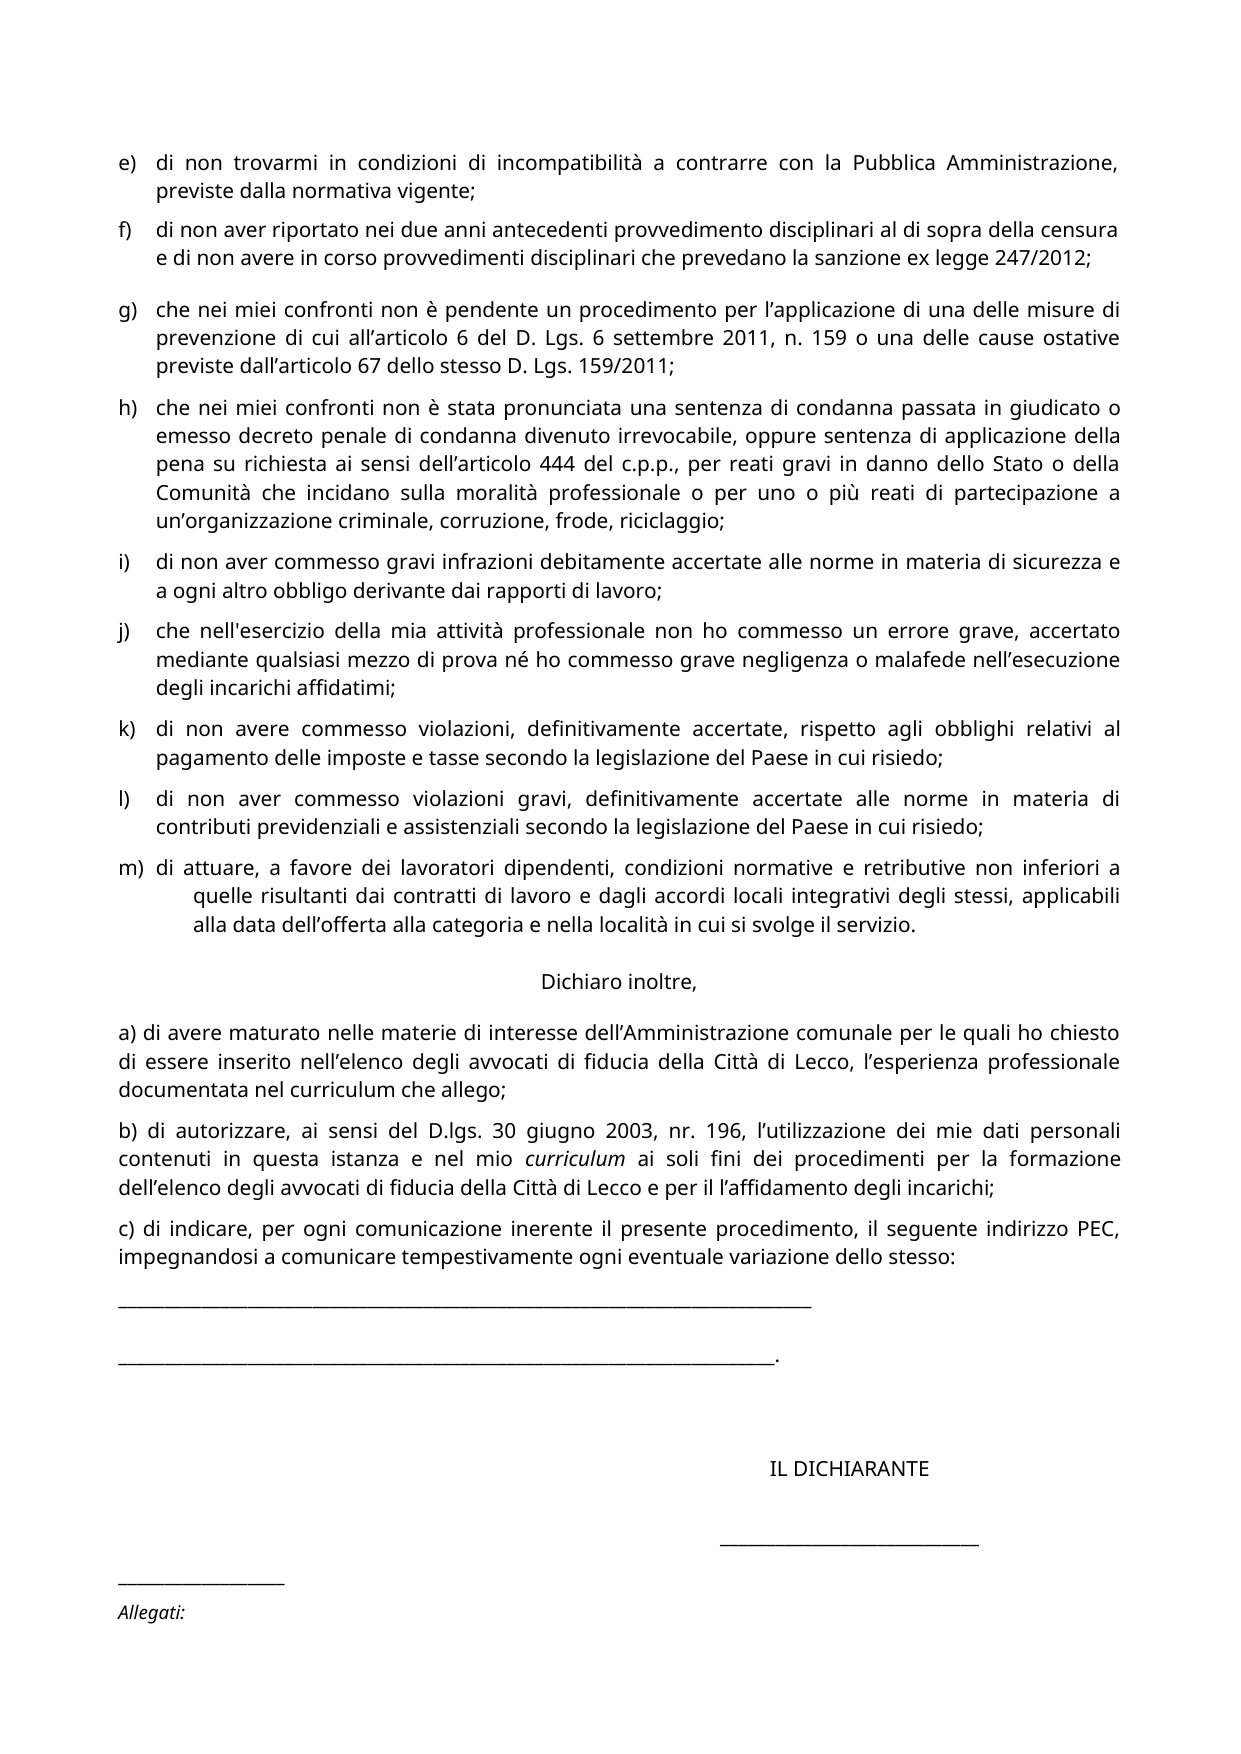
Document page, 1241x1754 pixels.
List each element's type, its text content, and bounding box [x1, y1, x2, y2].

text b) di autorizzare, ai sensi del D.lgs. 30 giugno 2003, nr. 196, l’utilizzazione dei mie dati personali contenuti in questa istanza e nel mio curriculum ai soli fini dei procedimenti per la formazione dell’elenco degli avvocati di fiducia della Città di Lecco e per il l’affidamento degli incarichi; [118, 1116, 1122, 1201]
list che nei miei confronti non è pendente un procedimento per l’applicazione di una delle misure di prevenzione di cui all’articolo 6 del D. Lgs. 6 settembre 2011, n. 159 o una delle cause ostative previste dall’articolo 67 dello stesso D. Lgs. 159/2011; [118, 295, 1122, 380]
text c) di indicare, per ogni comunicazione inerente il presente procedimento, il seguente indirizzo PEC, impegnandosi a comunicare tempestivamente ogni eventuale variazione dello stesso: [118, 1214, 1122, 1271]
list di non aver commesso gravi infrazioni debitamente accertate alle norme in materia di sicurezza e a ogni altro obbligo derivante dai rapporti di lavoro; [118, 547, 1122, 604]
list che nei miei confronti non è stata pronunciata una sentenza di condanna passata in giudicato o emesso decreto penale di condanna divenuto irrevocabile, oppure sentenza di applicazione della pena su richiesta ai sensi dell’articolo 444 del c.p.p., per reati gravi in danno dello Stato o della Comunità che incidano sulla moralità professionale o per uno o più reati di partecipazione a un’organizzazione criminale, corruzione, frode, riciclaggio; [118, 393, 1122, 535]
list che nell'esercizio della mia attività professionale non ho commesso un errore grave, accertato mediante qualsiasi mezzo di prova né ho commesso grave negligenza o malafede nell’esecuzione degli incarichi affidatimi; [118, 617, 1122, 702]
text IL DICHIARANTE [118, 1454, 1120, 1511]
list di non avere commesso violazioni, definitivamente accertate, rispetto agli obblighi relativi al pagamento delle imposte e tasse secondo la legislazione del Paese in cui risiedo; [118, 714, 1122, 771]
text Allegati: [118, 1599, 1120, 1624]
list di non aver riportato nei due anni antecedenti provvedimento disciplinari al di sopra della censura e di non avere in corso provvedimenti disciplinari che prevedano la sanzione ex legge 247/2012; [118, 215, 1120, 272]
text Dichiaro inoltre, [118, 967, 1120, 995]
text a) di avere maturato nelle materie di interesse dell’Amministrazione comunale per le quali ho chiesto di essere inserito nell’elenco degli avvocati di fiducia della Città di Lecco, l’esperienza professionale documentata nel curriculum che allego; [118, 1018, 1122, 1104]
text __________________ [118, 1560, 1120, 1588]
list di non trovarmi in condizioni di incompatibilità a contrarre con la Pubblica Amministrazione, previste dalla normativa vigente; [118, 148, 1120, 204]
list di non aver commesso violazioni gravi, definitivamente accertate alle norme in materia di contributi previdenziali e assistenziali secondo la legislazione del Paese in cui risiedo; [118, 784, 1122, 841]
text ____________________________ [118, 1521, 1120, 1550]
text ___________________________________________________________________________ _______________________________________________________________________. [118, 1283, 1122, 1369]
list di attuare, a favore dei lavoratori dipendenti, condizioni normative e retributive non inferiori a quelle risultanti dai contratti di lavoro e dagli accordi locali integrativi degli stessi, applicabili alla data dell’offerta alla categoria e nella località in cui si svolge il servizio. [118, 853, 1122, 938]
